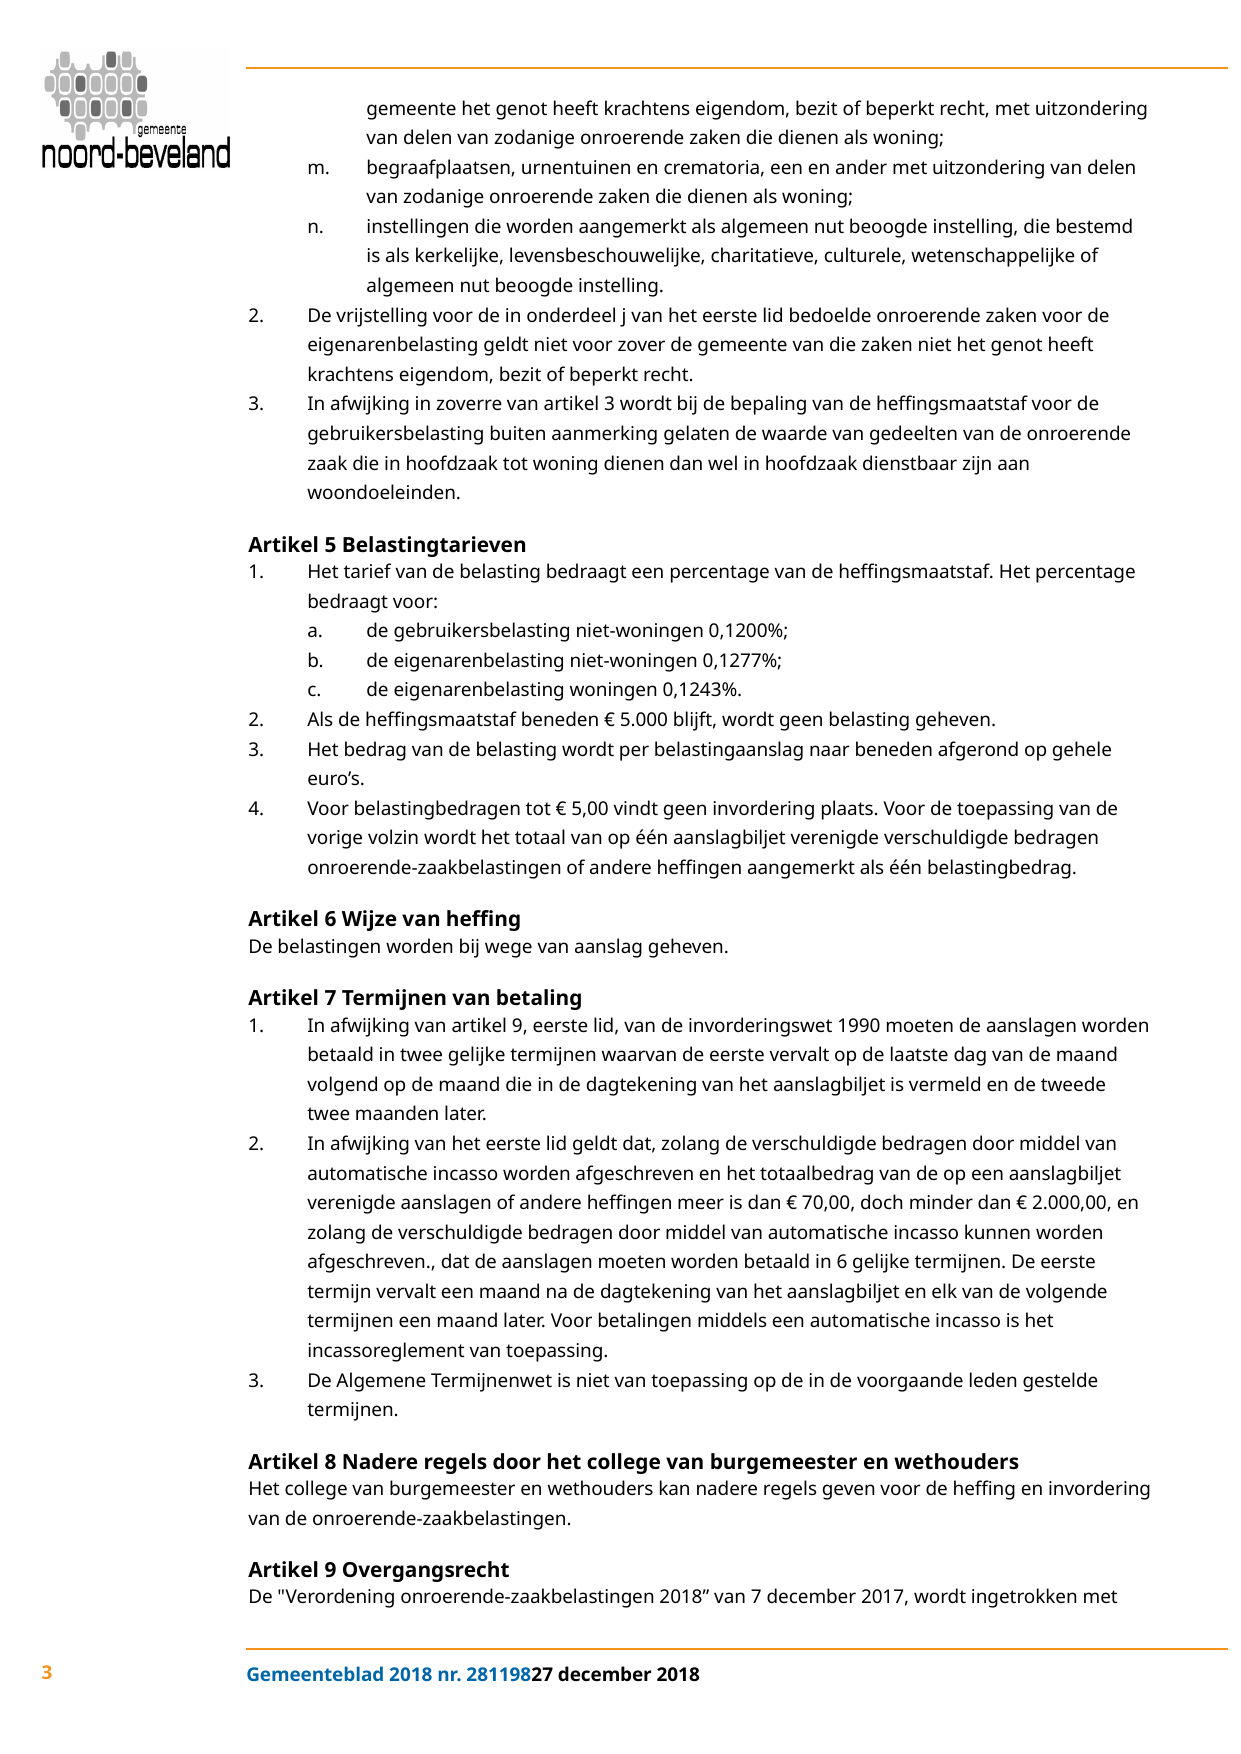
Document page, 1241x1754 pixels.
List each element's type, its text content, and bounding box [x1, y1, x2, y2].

list de eigenarenbelasting niet-woningen 0,1277%; [307, 647, 1152, 673]
list Het tarief van de belasting bedraagt een percentage van de heffingsmaatstaf. Het percentage bedraagt voor: [248, 558, 1152, 613]
text Artikel 9 Overgangsrecht [248, 1555, 1152, 1584]
list de eigenarenbelasting woningen 0,1243%. [307, 677, 1152, 702]
list In afwijking van artikel 9, eerste lid, van de invorderingswet 1990 moeten de aanslagen worden betaald in twee gelijke termijnen waarvan de eerste vervalt op de laatste dag van de maand volgend op de maand die in de dagtekening van het aanslagbiljet is vermeld en de tweede twee maanden later. [248, 1012, 1152, 1126]
list De vrijstelling voor de in onderdeel j van het eerste lid bedoelde onroerende zaken voor de eigenarenbelasting geldt niet voor zover de gemeente van die zaken niet het genot heeft krachtens eigendom, bezit of beperkt recht. [248, 302, 1152, 387]
text Artikel 8 Nadere regels door het college van burgemeester en wethouders [248, 1447, 1152, 1475]
text Artikel 6 Wijze van heffing [248, 904, 1152, 933]
list In afwijking van het eerste lid geldt dat, zolang de verschuldigde bedragen door middel van automatische incasso worden afgeschreven en het totaalbedrag van de op een aanslagbiljet verenigde aanslagen of andere heffingen meer is dan € 70,00, doch minder dan € 2.000,00, en zolang de verschuldigde bedragen door middel van automatische incasso kunnen worden afgeschreven., dat de aanslagen moeten worden betaald in 6 gelijke termijnen. De eerste termijn vervalt een maand na de dagtekening van het aanslagbiljet en elk van de volgende termijnen een maand later. Voor betalingen middels een automatische incasso is het incassoreglement van toepassing. [248, 1130, 1152, 1363]
text De "Verordening onroerende-zaakbelastingen 2018” van 7 december 2017, wordt ingetrokken met [248, 1584, 1152, 1609]
list de gebruikersbelasting niet-woningen 0,1200%; [307, 617, 1152, 643]
list begraafplaatsen, urnentuinen en crematoria, een en ander met uitzondering van delen van zodanige onroerende zaken die dienen als woning; [307, 154, 1152, 209]
text Artikel 5 Belastingtarieven [248, 530, 1152, 558]
text Het college van burgemeester en wethouders kan nadere regels geven voor de heffing en invordering van de onroerende-zaakbelastingen. [248, 1475, 1152, 1531]
list Als de heffingsmaatstaf beneden € 5.000 blijft, wordt geen belasting geheven. [248, 706, 1152, 732]
list De Algemene Termijnenwet is niet van toepassing op de in de voorgaande leden gestelde termijnen. [248, 1367, 1152, 1422]
picture [41, 47, 231, 172]
text De belastingen worden bij wege van aanslag geheven. [248, 933, 1152, 959]
list In afwijking in zoverre van artikel 3 wordt bij de bepaling van de heffingsmaatstaf voor de gebruikersbelasting buiten aanmerking gelaten de waarde van gedeelten van de onroerende zaak die in hoofdzaak tot woning dienen dan wel in hoofdzaak dienstbaar zijn aan woondoeleinden. [248, 391, 1152, 505]
list Voor belastingbedragen tot € 5,00 vindt geen invordering plaats. Voor de toepassing van de vorige volzin wordt het totaal van op één aanslagbiljet verenigde verschuldigde bedragen onroerende-zaakbelastingen of andere heffingen aangemerkt als één belastingbedrag. [248, 795, 1152, 880]
list instellingen die worden aangemerkt als algemeen nut beoogde instelling, die bestemd is als kerkelijke, levensbeschouwelijke, charitatieve, culturele, wetenschappelijke of algemeen nut beoogde instelling. [307, 213, 1152, 298]
list Het bedrag van de belasting wordt per belastingaanslag naar beneden afgerond op gehele euro’s. [248, 736, 1152, 791]
text Artikel 7 Termijnen van betaling [248, 983, 1152, 1012]
list gemeente het genot heeft krachtens eigendom, bezit of beperkt recht, met uitzondering van delen van zodanige onroerende zaken die dienen als woning; [307, 95, 1152, 150]
